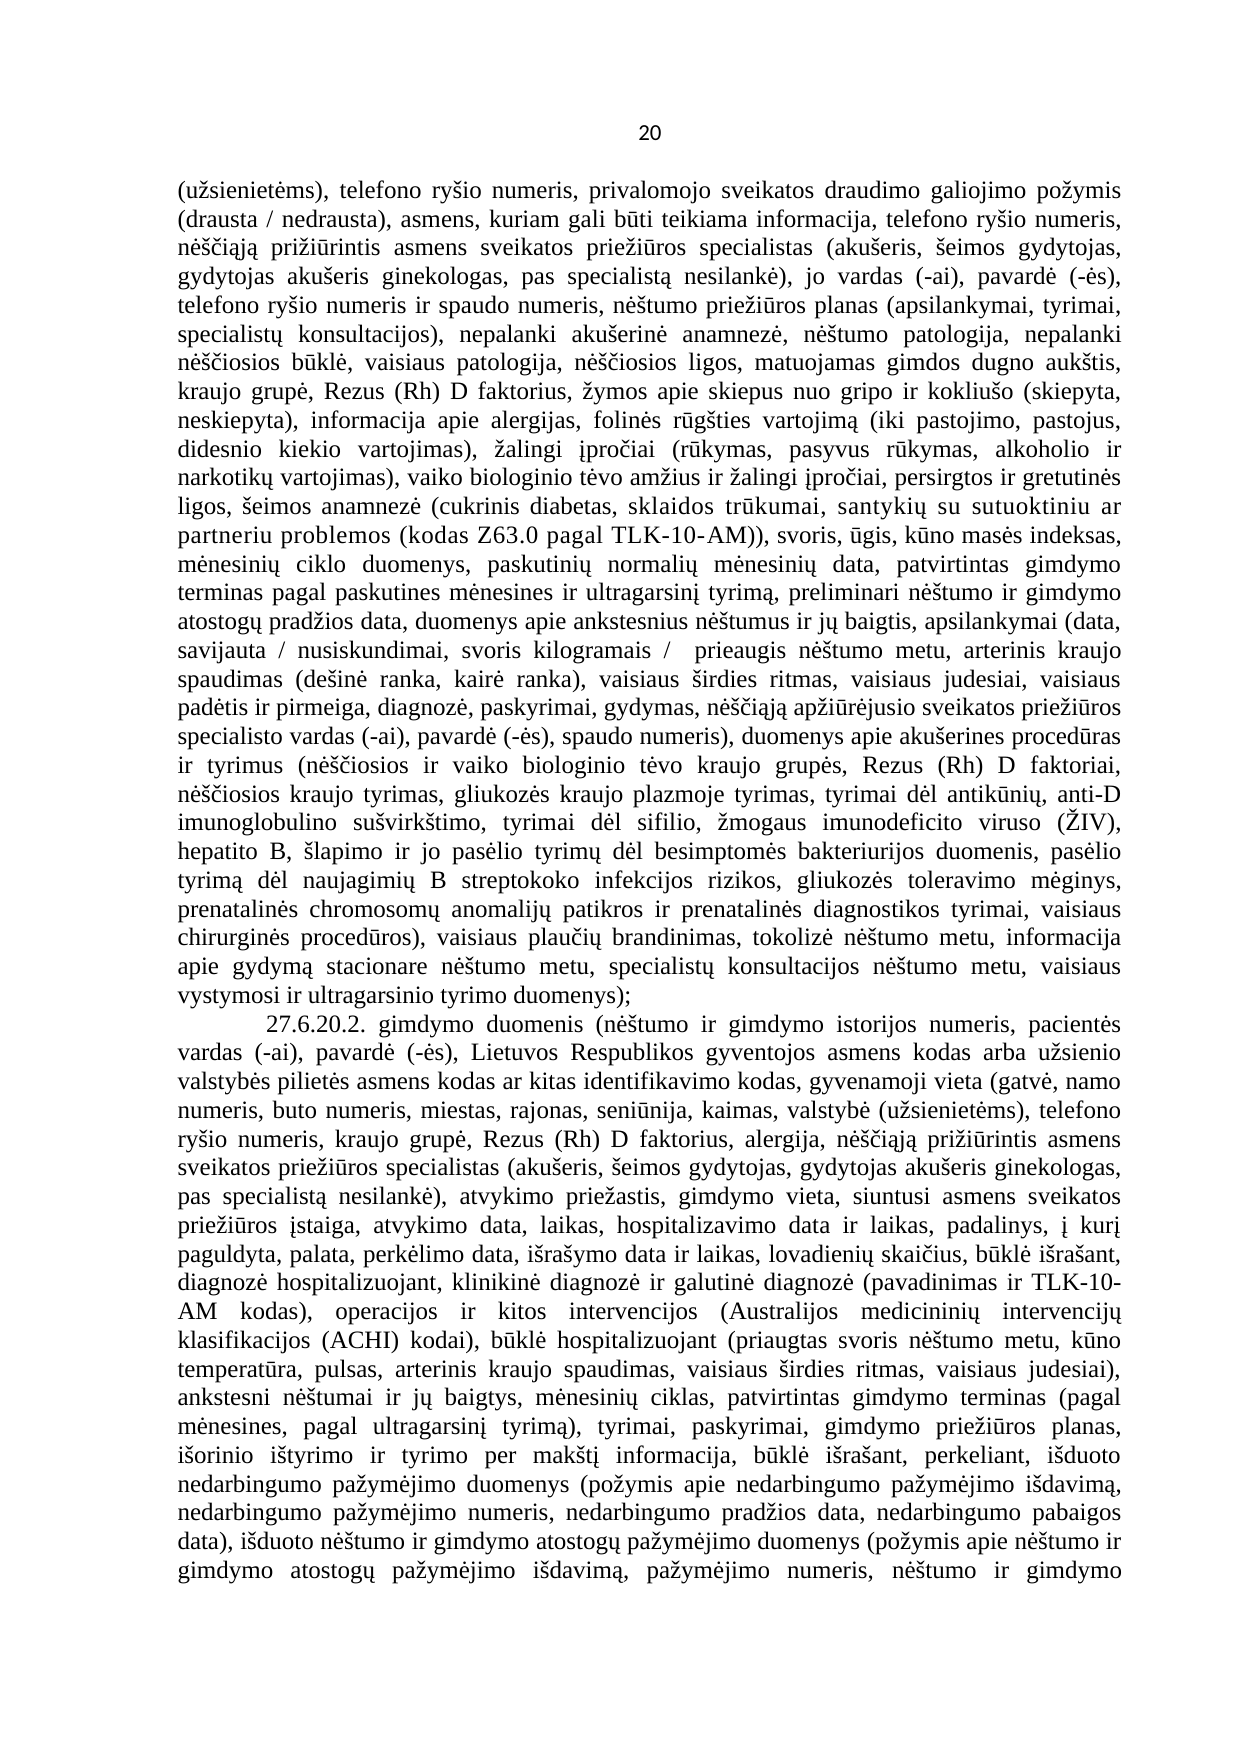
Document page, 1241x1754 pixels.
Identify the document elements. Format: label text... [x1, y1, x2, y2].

text (užsienietėms), telefono ryšio numeris, privalomojo sveikatos draudimo galiojimo požymis (drausta / nedrausta), asmens, kuriam gali būti teikiama informacija, telefono ryšio numeris, nėščiąją prižiūrintis asmens sveikatos priežiūros specialistas (akušeris, šeimos gydytojas, gydytojas akušeris ginekologas, pas specialistą nesilankė), jo vardas (-ai), pavardė (-ės), telefono ryšio numeris ir spaudo numeris, nėštumo priežiūros planas (apsilankymai, tyrimai, specialistų konsultacijos), nepalanki akušerinė anamnezė, nėštumo patologija, nepalanki nėščiosios būklė, vaisiaus patologija, nėščiosios ligos, matuojamas gimdos dugno aukštis, kraujo grupė, Rezus (Rh) D faktorius, žymos apie skiepus nuo gripo ir kokliušo (skiepyta, neskiepyta), informacija apie alergijas, folinės rūgšties vartojimą (iki pastojimo, pastojus, didesnio kiekio vartojimas), žalingi įpročiai (rūkymas, pasyvus rūkymas, alkoholio ir narkotikų vartojimas), vaiko biologinio tėvo amžius ir žalingi įpročiai, persirgtos ir gretutinės ligos, šeimos anamnezė (cukrinis diabetas, sklaidos trūkumai, santykių su sutuoktiniu ar partneriu problemos (kodas Z63.0 pagal TLK-10-AM)), svoris, ūgis, kūno masės indeksas, mėnesinių ciklo duomenys, paskutinių normalių mėnesinių data, patvirtintas gimdymo terminas pagal paskutines mėnesines ir ultragarsinį tyrimą, preliminari nėštumo ir gimdymo atostogų pradžios data, duomenys apie ankstesnius nėštumus ir jų baigtis, apsilankymai (data, savijauta / nusiskundimai, svoris kilogramais / prieaugis nėštumo metu, arterinis kraujo spaudimas (dešinė ranka, kairė ranka), vaisiaus širdies ritmas, vaisiaus judesiai, vaisiaus padėtis ir pirmeiga, diagnozė, paskyrimai, gydymas, nėščiąją apžiūrėjusio sveikatos priežiūros specialisto vardas (-ai), pavardė (-ės), spaudo numeris), duomenys apie akušerines procedūras ir tyrimus (nėščiosios ir vaiko biologinio tėvo kraujo grupės, Rezus (Rh) D faktoriai, nėščiosios kraujo tyrimas, gliukozės kraujo plazmoje tyrimas, tyrimai dėl antikūnių, anti-D imunoglobulino sušvirkštimo, tyrimai dėl sifilio, žmogaus imunodeficito viruso (ŽIV), hepatito B, šlapimo ir jo pasėlio tyrimų dėl besimptomės bakteriurijos duomenis, pasėlio tyrimą dėl naujagimių B streptokoko infekcijos rizikos, gliukozės toleravimo mėginys, prenatalinės chromosomų anomalijų patikros ir prenatalinės diagnostikos tyrimai, vaisiaus chirurginės procedūros), vaisiaus plaučių brandinimas, tokolizė nėštumo metu, informacija apie gydymą stacionare nėštumo metu, specialistų konsultacijos nėštumo metu, vaisiaus vystymosi ir ultragarsinio tyrimo duomenys); [177, 175, 1122, 1009]
text 27.6.20.2. gimdymo duomenis (nėštumo ir gimdymo istorijos numeris, pacientės vardas (-ai), pavardė (-ės), Lietuvos Respublikos gyventojos asmens kodas arba užsienio valstybės pilietės asmens kodas ar kitas identifikavimo kodas, gyvenamoji vieta (gatvė, namo numeris, buto numeris, miestas, rajonas, seniūnija, kaimas, valstybė (užsienietėms), telefono ryšio numeris, kraujo grupė, Rezus (Rh) D faktorius, alergija, nėščiąją prižiūrintis asmens sveikatos priežiūros specialistas (akušeris, šeimos gydytojas, gydytojas akušeris ginekologas, pas specialistą nesilankė), atvykimo priežastis, gimdymo vieta, siuntusi asmens sveikatos priežiūros įstaiga, atvykimo data, laikas, hospitalizavimo data ir laikas, padalinys, į kurį paguldyta, palata, perkėlimo data, išrašymo data ir laikas, lovadienių skaičius, būklė išrašant, diagnozė hospitalizuojant, klinikinė diagnozė ir galutinė diagnozė (pavadinimas ir TLK-10-AM kodas), operacijos ir kitos intervencijos (Australijos medicininių intervencijų klasifikacijos (ACHI) kodai), būklė hospitalizuojant (priaugtas svoris nėštumo metu, kūno temperatūra, pulsas, arterinis kraujo spaudimas, vaisiaus širdies ritmas, vaisiaus judesiai), ankstesni nėštumai ir jų baigtys, mėnesinių ciklas, patvirtintas gimdymo terminas (pagal mėnesines, pagal ultragarsinį tyrimą), tyrimai, paskyrimai, gimdymo priežiūros planas, išorinio ištyrimo ir tyrimo per makštį informacija, būklė išrašant, perkeliant, išduoto nedarbingumo pažymėjimo duomenys (požymis apie nedarbingumo pažymėjimo išdavimą, nedarbingumo pažymėjimo numeris, nedarbingumo pradžios data, nedarbingumo pabaigos data), išduoto nėštumo ir gimdymo atostogų pažymėjimo duomenys (požymis apie nėštumo ir gimdymo atostogų pažymėjimo išdavimą, pažymėjimo numeris, nėštumo ir gimdymo [177, 1009, 1122, 1584]
